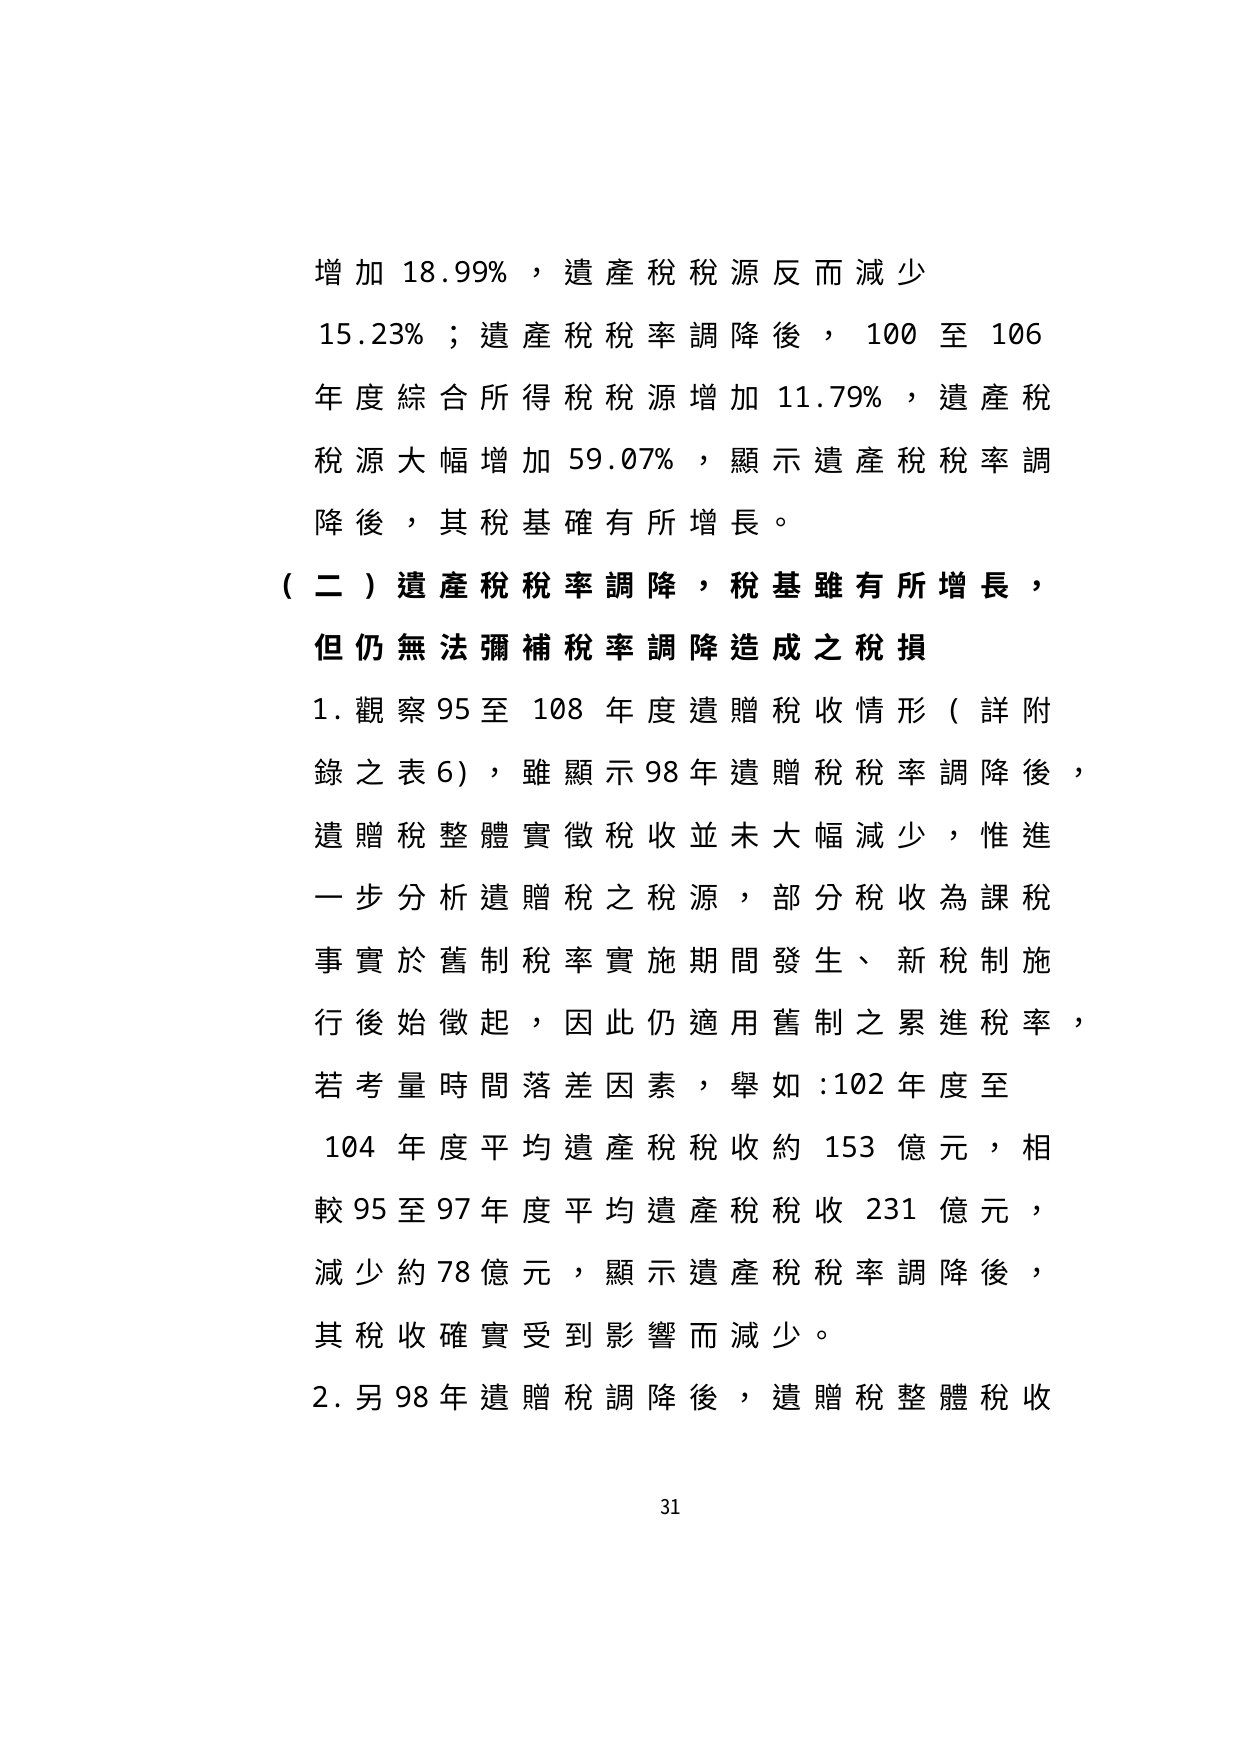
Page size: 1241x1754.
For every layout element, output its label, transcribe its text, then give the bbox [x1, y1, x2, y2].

text 增加18.99%，遺產稅稅源反而減少15.23%；遺產稅稅率調降後，100至106年度綜合所得稅稅源增加11.79%，遺產稅稅源大幅增加59.07%，顯示遺產稅稅率調降後，其稅基確有所增長。 [271, 229, 1058, 542]
text 2.另98年遺贈稅調降後，遺贈稅整體稅收並未大幅減少原因之一，乃係贈與稅稅收大幅成長，惟贈與稅為遺產稅之補充稅，贈與稅稅收增加則意謂以後可徵得之遺產稅可能相對減少，長期而言，尚難謂對整體稅收有所挹注；甚至藉由贈與分散財產，降低綜合所得稅邊際稅率，進而侵蝕所得稅之稅收。 [271, 1354, 1058, 1417]
text (二)遺產稅稅率調降，稅基雖有所增長，但仍無法彌補稅率調降造成之稅損 [242, 542, 1058, 667]
text 1.觀察95至108年度遺贈稅收情形(詳附錄之表6)，雖顯示98年遺贈稅稅率調降後，遺贈稅整體實徵稅收並未大幅減少，惟進一步分析遺贈稅之稅源，部分稅收為課稅事實於舊制稅率實施期間發生、新稅制施行後始徵起，因此仍適用舊制之累進稅率，若考量時間落差因素，舉如:102年度至104年度平均遺產稅稅收約153億元，相較95至97年度平均遺產稅稅收231億元，減少約78億元，顯示遺產稅稅率調降後，其稅收確實受到影響而減少。 [271, 667, 1058, 1354]
